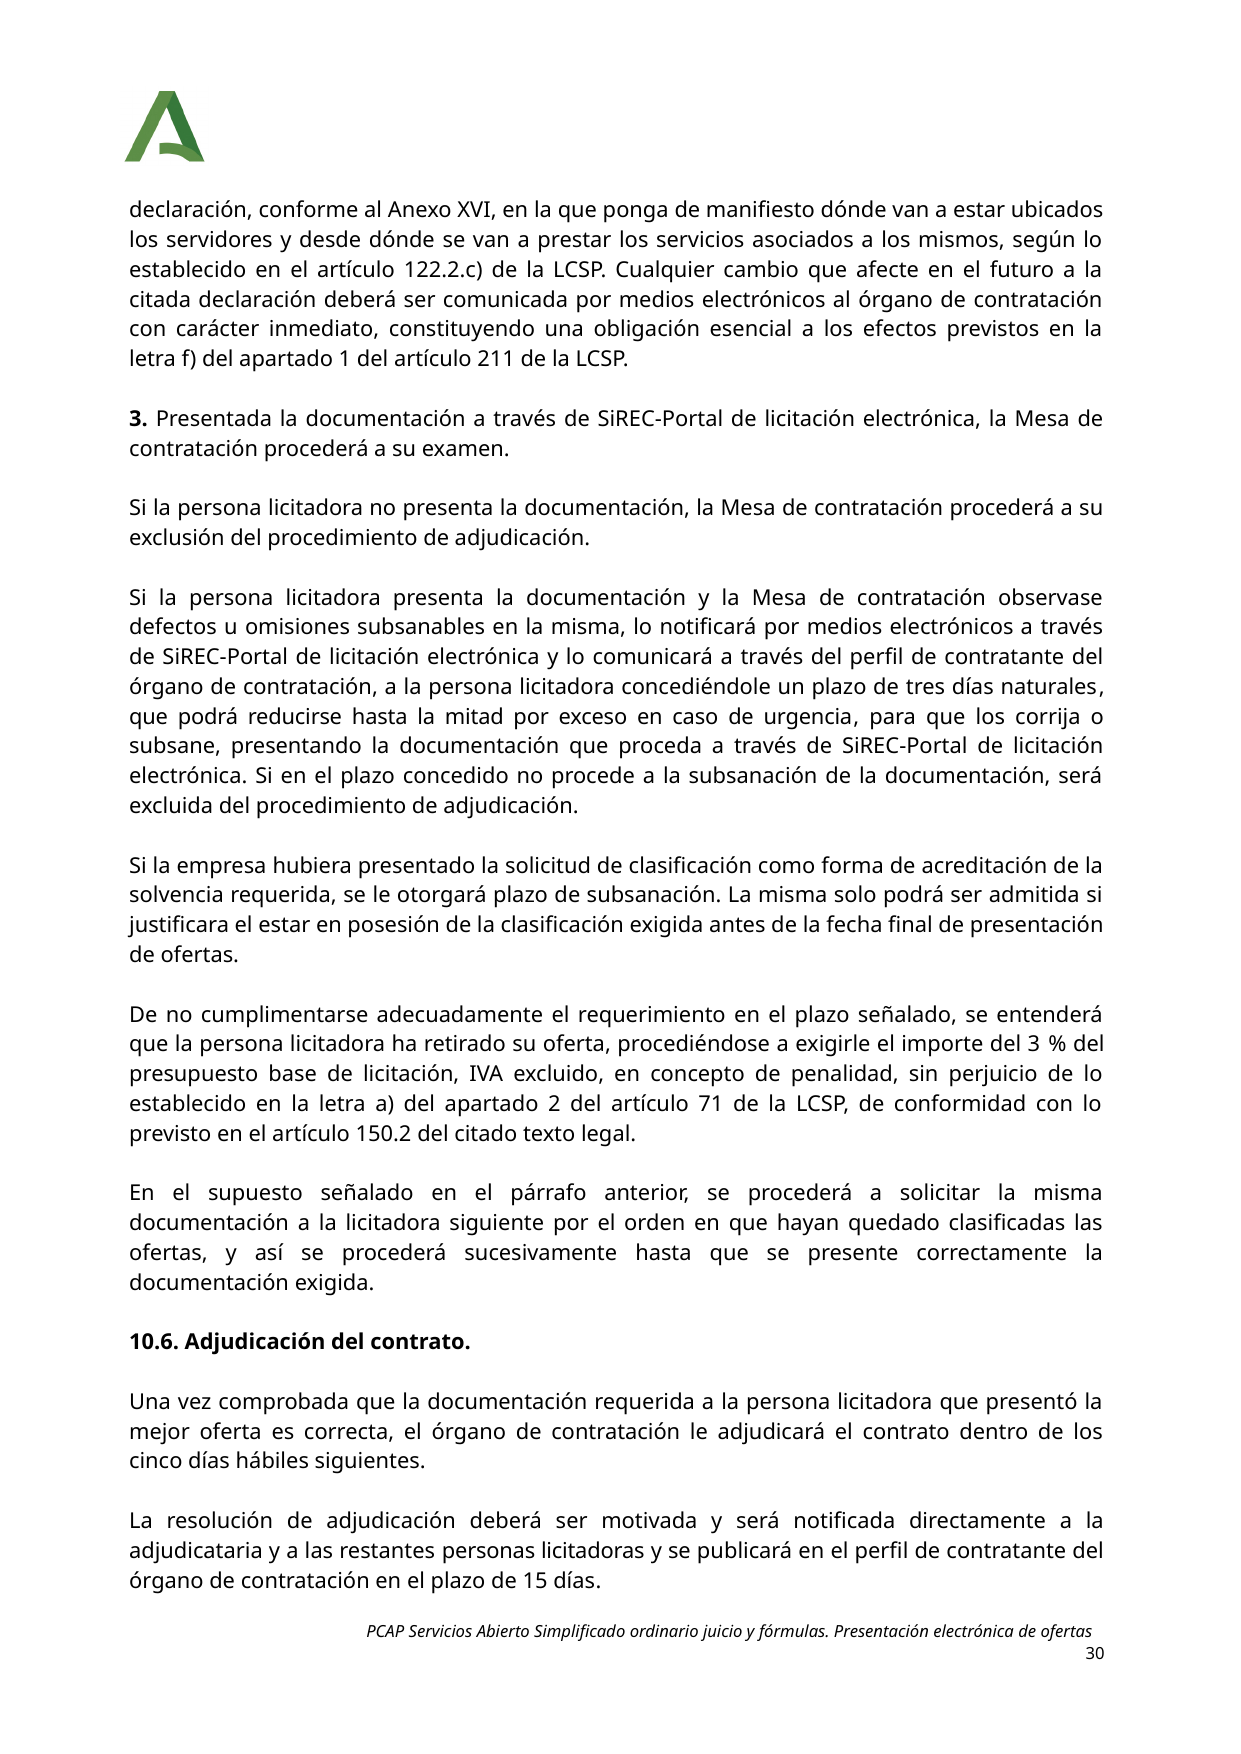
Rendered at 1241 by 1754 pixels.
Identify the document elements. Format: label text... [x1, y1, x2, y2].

text Si la persona licitadora no presenta la documentación, la Mesa de contratación procederá a su exclusión del procedimiento de adjudicación. [129, 492, 1104, 552]
text De no cumplimentarse adecuadamente el requerimiento en el plazo señalado, se entenderá que la persona licitadora ha retirado su oferta, procediéndose a exigirle el importe del 3 % del presupuesto base de licitación, IVA excluido, en concepto de penalidad, sin perjuicio de lo establecido en la letra a) del apartado 2 del artículo 71 de la LCSP, de conformidad con lo previsto en el artículo 150.2 del citado texto legal. [129, 999, 1104, 1148]
picture [120, 86, 209, 166]
text En el supuesto señalado en el párrafo anterior, se procederá a solicitar la misma documentación a la licitadora siguiente por el orden en que hayan quedado clasificadas las ofertas, y así se procederá sucesivamente hasta que se presente correctamente la documentación exigida. [129, 1177, 1104, 1297]
text 3. Presentada la documentación a través de SiREC-Portal de licitación electrónica, la Mesa de contratación procederá a su examen. [129, 403, 1104, 462]
text Si la persona licitadora presenta la documentación y la Mesa de contratación observase defectos u omisiones subsanables en la misma, lo notificará por medios electrónicos a través de SiREC-Portal de licitación electrónica y lo comunicará a través del perfil de contratante del órgano de contratación, a la persona licitadora concediéndole un plazo de tres días naturales, que podrá reducirse hasta la mitad por exceso en caso de urgencia, para que los corrija o subsane, presentando la documentación que proceda a través de SiREC-Portal de licitación electrónica. Si en el plazo concedido no procede a la subsanación de la documentación, será excluida del procedimiento de adjudicación. [129, 582, 1104, 820]
text Una vez comprobada que la documentación requerida a la persona licitadora que presentó la mejor oferta es correcta, el órgano de contratación le adjudicará el contrato dentro de los cinco días hábiles siguientes. [129, 1386, 1104, 1475]
text declaración, conforme al Anexo XVI, en la que ponga de manifiesto dónde van a estar ubicados los servidores y desde dónde se van a prestar los servicios asociados a los mismos, según lo establecido en el artículo 122.2.c) de la LCSP. Cualquier cambio que afecte en el futuro a la citada declaración deberá ser comunicada por medios electrónicos al órgano de contratación con carácter inmediato, constituyendo una obligación esencial a los efectos previstos en la letra f) del apartado 1 del artículo 211 de la LCSP. [129, 194, 1104, 373]
text La resolución de adjudicación deberá ser motivada y será notificada directamente a la adjudicataria y a las restantes personas licitadoras y se publicará en el perfil de contratante del órgano de contratación en el plazo de 15 días. [129, 1505, 1104, 1594]
text Si la empresa hubiera presentado la solicitud de clasificación como forma de acreditación de la solvencia requerida, se le otorgará plazo de subsanación. La misma solo podrá ser admitida si justificara el estar en posesión de la clasificación exigida antes de la fecha final de presentación de ofertas. [129, 850, 1104, 969]
text 10.6. Adjudicación del contrato. [129, 1326, 1104, 1356]
